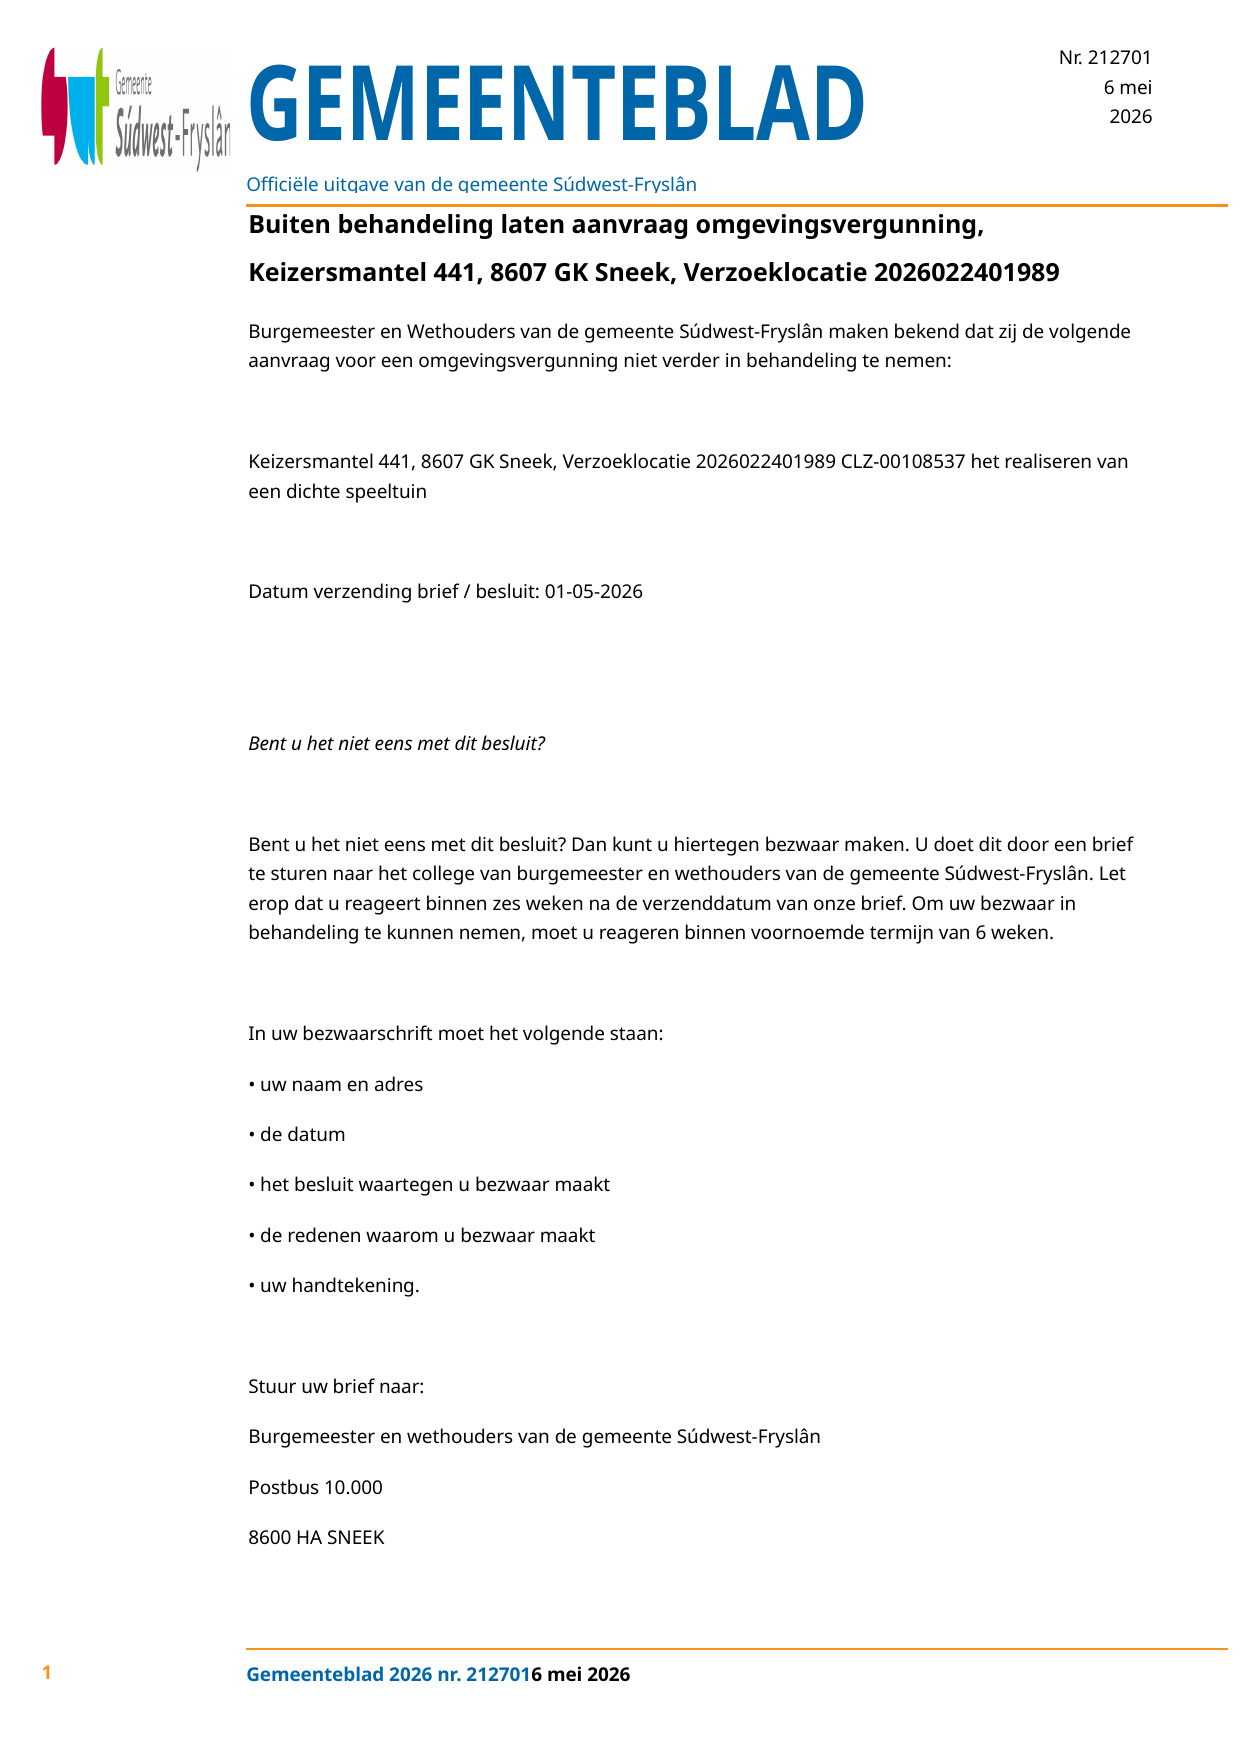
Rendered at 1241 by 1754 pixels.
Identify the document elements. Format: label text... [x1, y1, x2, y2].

text Keizersmantel 441, 8607 GK Sneek, Verzoeklocatie 2026022401989 CLZ-00108537 het realiseren van een dichte speeltuin [248, 448, 1152, 504]
text Burgemeester en wethouders van de gemeente Súdwest-Fryslân [248, 1424, 1152, 1449]
text • uw handtekening. [248, 1272, 1152, 1298]
text Buiten behandeling laten aanvraag omgevingsvergunning, Keizersmantel 441, 8607 GK Sneek, Verzoeklocatie 2026022401989 [248, 207, 1152, 288]
text • het besluit waartegen u bezwaar maakt [248, 1172, 1152, 1197]
text Datum verzending brief / besluit: 01-05-2026 [248, 579, 1152, 604]
text • de redenen waarom u bezwaar maakt [248, 1222, 1152, 1248]
text Stuur uw brief naar: [248, 1373, 1152, 1399]
text Bent u het niet eens met dit besluit? Dan kunt u hiertegen bezwaar maken. U doet dit door een brief te sturen naar het college van burgemeester en wethouders van de gemeente Súdwest-Fryslân. Let erop dat u reageert binnen zes weken na de verzenddatum van onze brief. Om uw bezwaar in behandeling te kunnen nemen, moet u reageren binnen voornoemde termijn van 6 weken. [248, 831, 1152, 945]
text In uw bezwaarschrift moet het volgende staan: [248, 1020, 1152, 1046]
text Burgemeester en Wethouders van de gemeente Súdwest-Fryslân maken bekend dat zij de volgende aanvraag voor een omgevingsvergunning niet verder in behandeling te nemen: [248, 318, 1152, 373]
text • uw naam en adres [248, 1071, 1152, 1097]
text Postbus 10.000 [248, 1474, 1152, 1500]
picture [41, 47, 231, 172]
text 8600 HA SNEEK [248, 1524, 1152, 1550]
text Bent u het niet eens met dit besluit? [248, 730, 1152, 756]
text • de datum [248, 1121, 1152, 1147]
